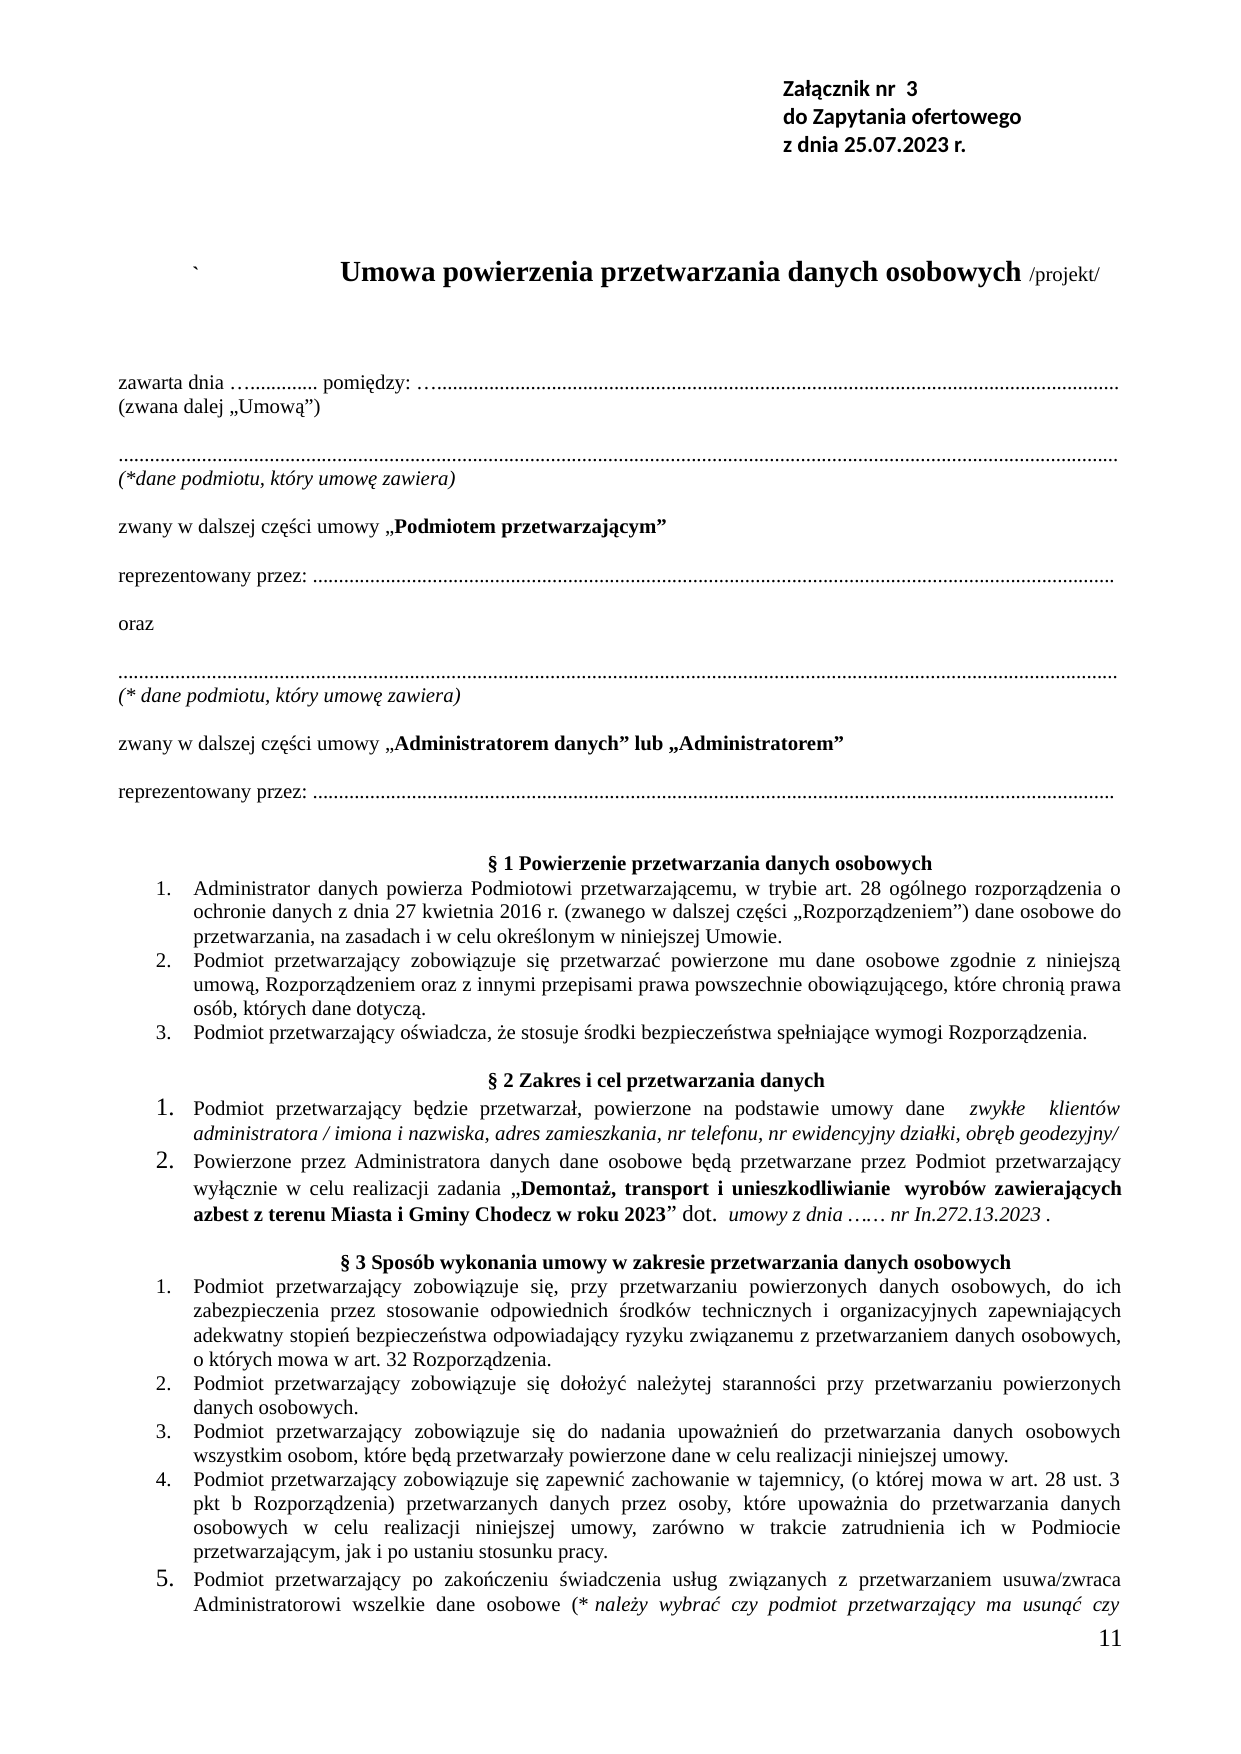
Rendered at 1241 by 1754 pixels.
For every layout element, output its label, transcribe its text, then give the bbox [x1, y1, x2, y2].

text ` Umowa powierzenia przetwarzania danych osobowych /projekt/ [118, 247, 1122, 290]
text Załącznik nr 3 do Zapytania ofertowego z dnia 25.07.2023 r. [783, 74, 1122, 158]
list Podmiot przetwarzający zobowiązuje się zapewnić zachowanie w tajemnicy, (o której mowa w art. 28 ust. 3 pkt b Rozporządzenia) przetwarzanych danych przez osoby, które upoważnia do przetwarzania danych osobowych w celu realizacji niniejszej umowy, zarówno w trakcie zatrudnienia ich w Podmiocie przetwarzającym, jak i po ustaniu stosunku pracy. [156, 1467, 1122, 1563]
text (* dane podmiotu, który umowę zawiera) [118, 683, 1122, 707]
list Podmiot przetwarzający zobowiązuje się dołożyć należytej staranności przy przetwarzaniu powierzonych danych osobowych. [156, 1371, 1122, 1419]
list Podmiot przetwarzający po zakończeniu świadczenia usług związanych z przetwarzaniem usuwa/zwraca Administratorowi wszelkie dane osobowe (* należy wybrać czy podmiot przetwarzający ma usunąć czy [156, 1563, 1122, 1616]
text zawarta dnia …............. pomiędzy: …................................................................................................................................... [118, 370, 1122, 394]
text ................................................................................................................................................................................................ [118, 442, 1122, 466]
list Administrator danych powierza Podmiotowi przetwarzającemu, w trybie art. 28 ogólnego rozporządzenia o ochronie danych z dnia 27 kwietnia 2016 r. (zwanego w dalszej części „Rozporządzeniem”) dane osobowe do przetwarzania, na zasadach i w celu określonym w niniejszej Umowie. [156, 875, 1122, 948]
text (*dane podmiotu, który umowę zawiera) [118, 466, 1122, 490]
text § 3 Sposób wykonania umowy w zakresie przetwarzania danych osobowych [118, 1250, 1122, 1274]
text ................................................................................................................................................................................................ [118, 659, 1122, 683]
list Podmiot przetwarzający będzie przetwarzał, powierzone na podstawie umowy dane zwykłe klientów administratora / imiona i nazwiska, adres zamieszkania, nr telefonu, nr ewidencyjny działki, obręb geodezyjny/ [156, 1092, 1122, 1145]
list Podmiot przetwarzający zobowiązuje się, przy przetwarzaniu powierzonych danych osobowych, do ich zabezpieczenia przez stosowanie odpowiednich środków technicznych i organizacyjnych zapewniających adekwatny stopień bezpieczeństwa odpowiadający ryzyku związanemu z przetwarzaniem danych osobowych, o których mowa w art. 32 Rozporządzenia. [156, 1274, 1122, 1371]
text (zwana dalej „Umową”) [118, 394, 1122, 418]
text § 1 Powierzenie przetwarzania danych osobowych [118, 851, 1122, 875]
text zwany w dalszej części umowy „Podmiotem przetwarzającym” [118, 514, 1122, 538]
list Podmiot przetwarzający zobowiązuje się przetwarzać powierzone mu dane osobowe zgodnie z niniejszą umową, Rozporządzeniem oraz z innymi przepisami prawa powszechnie obowiązującego, które chronią prawa osób, których dane dotyczą. [156, 948, 1122, 1020]
text reprezentowany przez: .......................................................................................................................................................... [118, 779, 1122, 803]
text oraz [118, 611, 1122, 635]
list Powierzone przez Administratora danych dane osobowe będą przetwarzane przez Podmiot przetwarzający wyłącznie w celu realizacji zadania „Demontaż, transport i unieszkodliwianie wyrobów zawierających azbest z terenu Miasta i Gminy Chodecz w roku 2023” dot. umowy z dnia …… nr In.272.13.2023 . [156, 1145, 1122, 1226]
list Podmiot przetwarzający oświadcza, że stosuje środki bezpieczeństwa spełniające wymogi Rozporządzenia. [156, 1020, 1122, 1044]
list Podmiot przetwarzający zobowiązuje się do nadania upoważnień do przetwarzania danych osobowych wszystkim osobom, które będą przetwarzały powierzone dane w celu realizacji niniejszej umowy. [156, 1419, 1122, 1467]
text § 2 Zakres i cel przetwarzania danych [118, 1068, 1122, 1092]
text reprezentowany przez: .......................................................................................................................................................... [118, 563, 1122, 587]
text zwany w dalszej części umowy „Administratorem danych” lub „Administratorem” [118, 731, 1122, 755]
